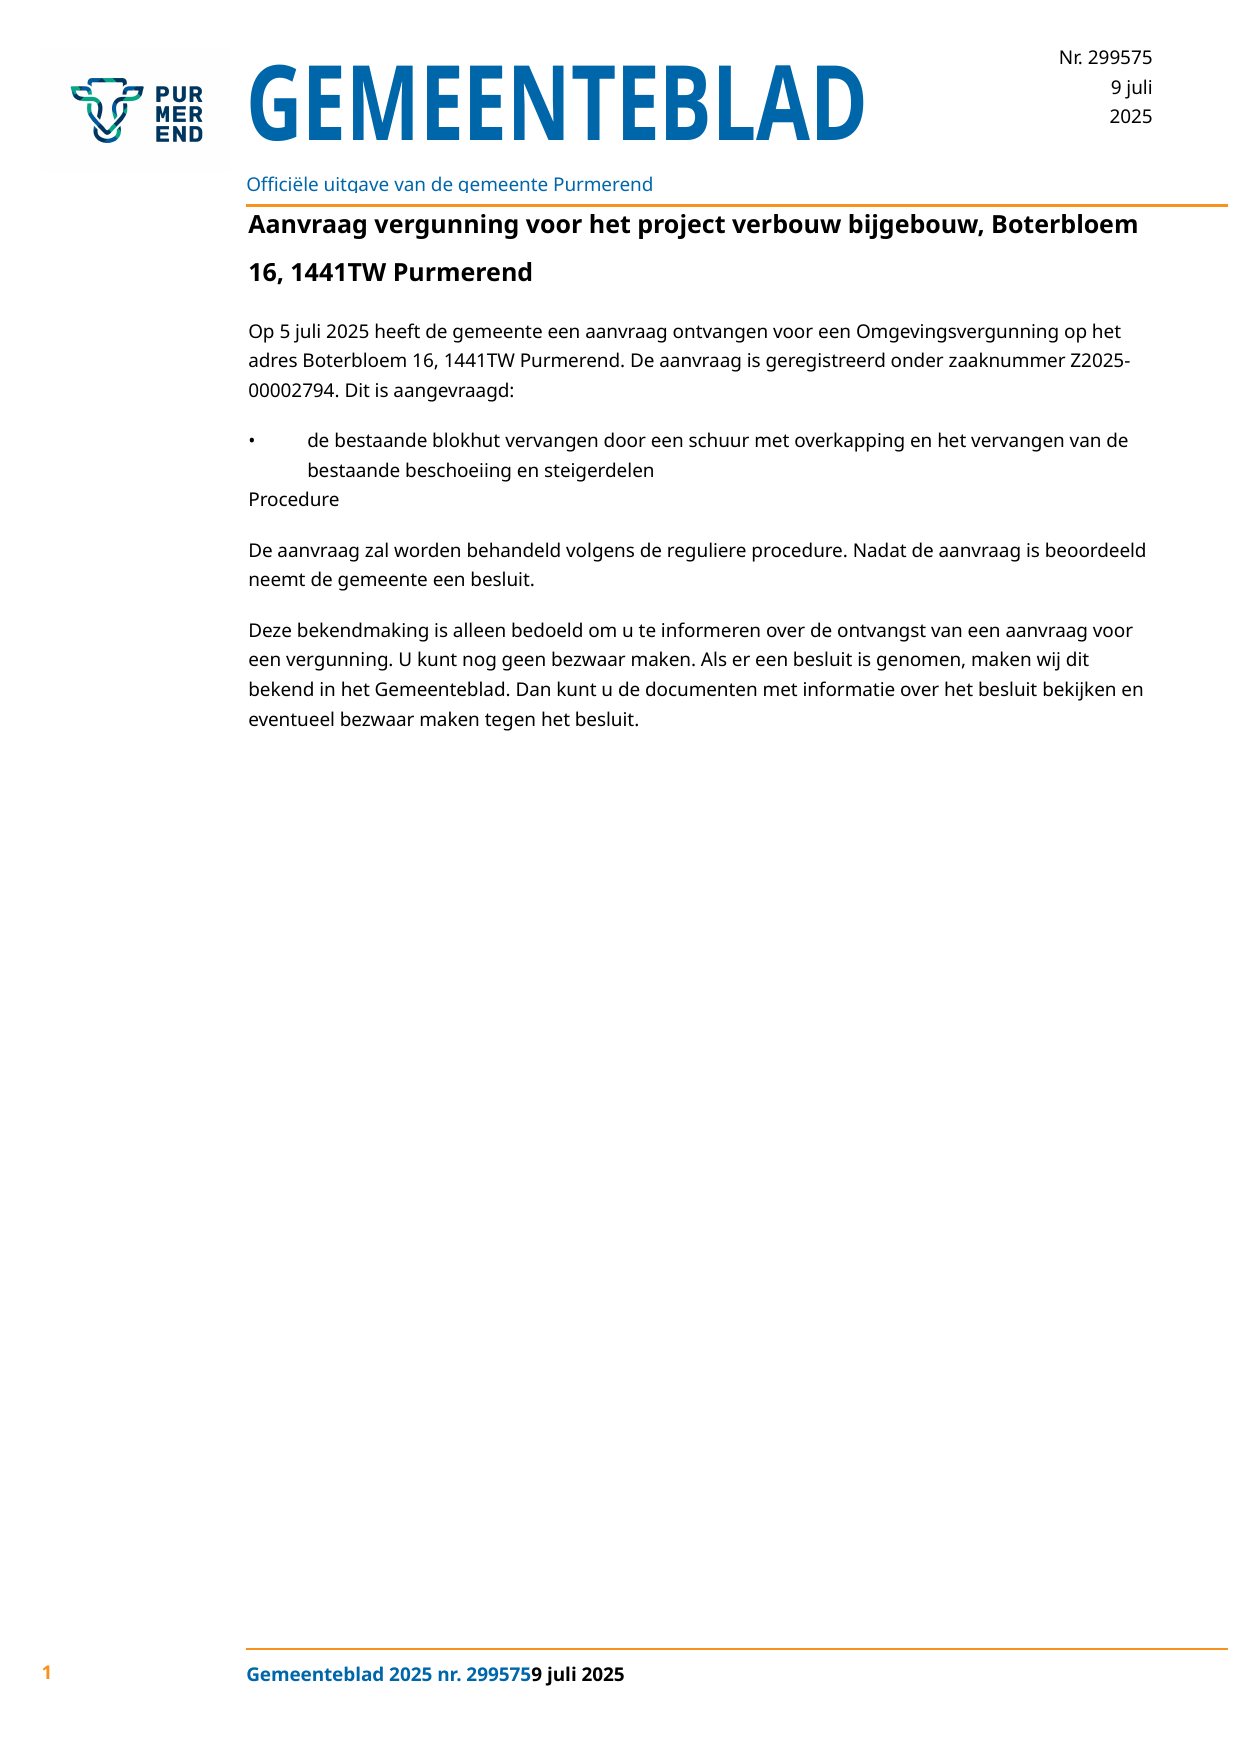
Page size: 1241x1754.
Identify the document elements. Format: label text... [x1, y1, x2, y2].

picture [41, 47, 231, 172]
text Aanvraag vergunning voor het project verbouw bijgebouw, Boterbloem 16, 1441TW Purmerend [248, 207, 1152, 288]
text Deze bekendmaking is alleen bedoeld om u te informeren over de ontvangst van een aanvraag voor een vergunning. U kunt nog geen bezwaar maken. Als er een besluit is genomen, maken wij dit bekend in het Gemeenteblad. Dan kunt u de documenten met informatie over het besluit bekijken en eventueel bezwaar maken tegen het besluit. [248, 617, 1152, 732]
text De aanvraag zal worden behandeld volgens de reguliere procedure. Nadat de aanvraag is beoordeeld neemt de gemeente een besluit. [248, 537, 1152, 592]
text Op 5 juli 2025 heeft de gemeente een aanvraag ontvangen voor een Omgevingsvergunning op het adres Boterbloem 16, 1441TW Purmerend. De aanvraag is geregistreerd onder zaaknummer Z2025-00002794. Dit is aangevraagd: [248, 318, 1152, 403]
text Procedure [248, 487, 1152, 512]
list de bestaande blokhut vervangen door een schuur met overkapping en het vervangen van de bestaande beschoeiing en steigerdelen [248, 427, 1152, 483]
